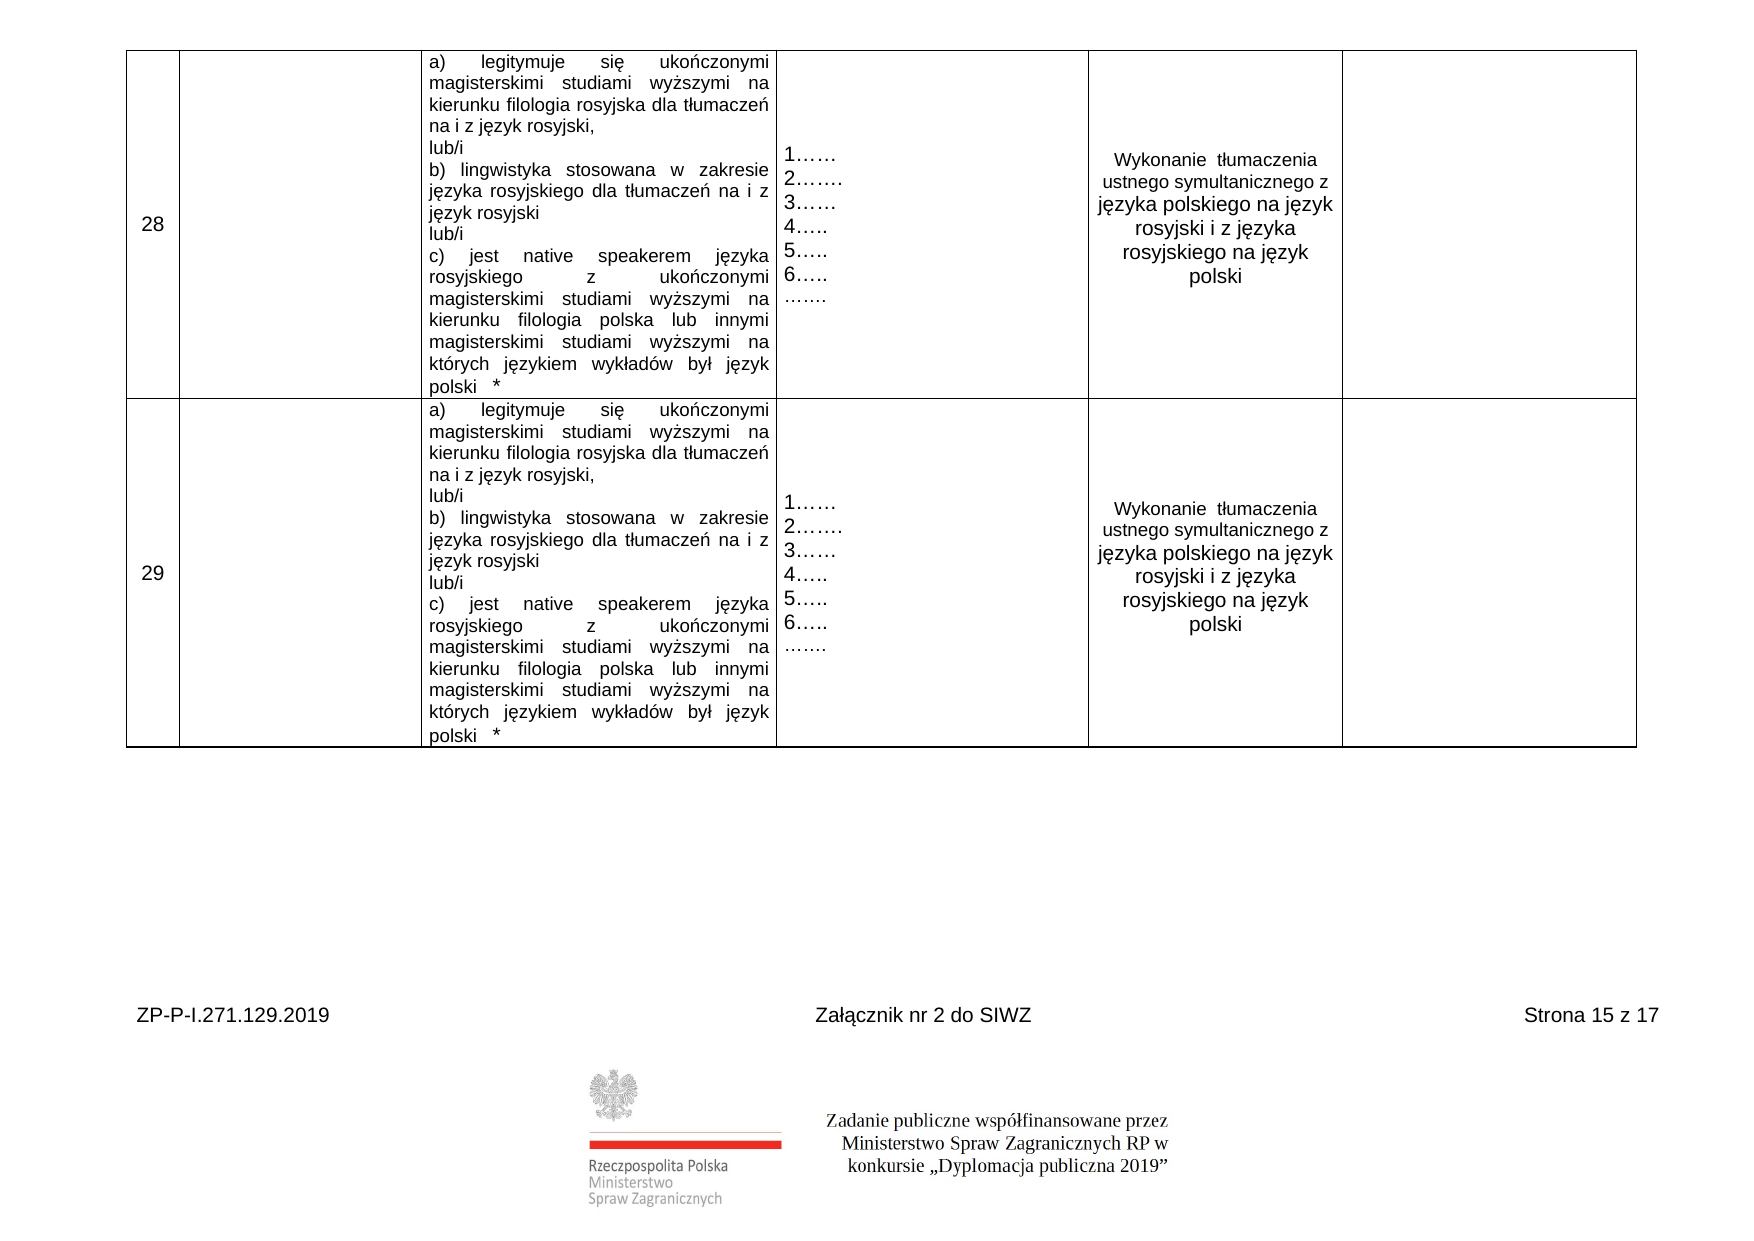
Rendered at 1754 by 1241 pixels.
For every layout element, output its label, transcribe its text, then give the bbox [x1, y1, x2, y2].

table_cell [180, 399, 421, 746]
table_cell [1343, 399, 1636, 746]
table_cell a) legitymuje się ukończonymi magisterskimi studiami wyższymi na kierunku filologia rosyjska dla tłumaczeń na i z język rosyjski, lub/i b) lingwistyka stosowana w zakresie języka rosyjskiego dla tłumaczeń na i z język rosyjski lub/i c) jest native speakerem języka rosyjskiego z ukończonymi magisterskimi studiami wyższymi na kierunku filologia polska lub innymi magisterskimi studiami wyższymi na których językiem wykładów był język polski * [422, 51, 776, 398]
table_cell Wykonanie tłumaczenia ustnego symultanicznego z języka polskiego na język rosyjski i z języka rosyjskiego na język polski [1089, 51, 1342, 398]
table_cell [1343, 51, 1636, 398]
table_cell 29 [127, 399, 179, 746]
table_cell Wykonanie tłumaczenia ustnego symultanicznego z języka polskiego na język rosyjski i z języka rosyjskiego na język polski [1089, 399, 1342, 746]
table_cell 28 [127, 51, 179, 398]
table_cell [180, 51, 421, 398]
picture [567, 1063, 1187, 1223]
table_cell a) legitymuje się ukończonymi magisterskimi studiami wyższymi na kierunku filologia rosyjska dla tłumaczeń na i z język rosyjski, lub/i b) lingwistyka stosowana w zakresie języka rosyjskiego dla tłumaczeń na i z język rosyjski lub/i c) jest native speakerem języka rosyjskiego z ukończonymi magisterskimi studiami wyższymi na kierunku filologia polska lub innymi magisterskimi studiami wyższymi na których językiem wykładów był język polski * [422, 399, 776, 746]
table_cell 1…… 2……. 3…… 4….. 5….. 6….. ……. [777, 51, 1088, 398]
table_cell 1…… 2……. 3…… 4….. 5….. 6….. ……. [777, 399, 1088, 746]
